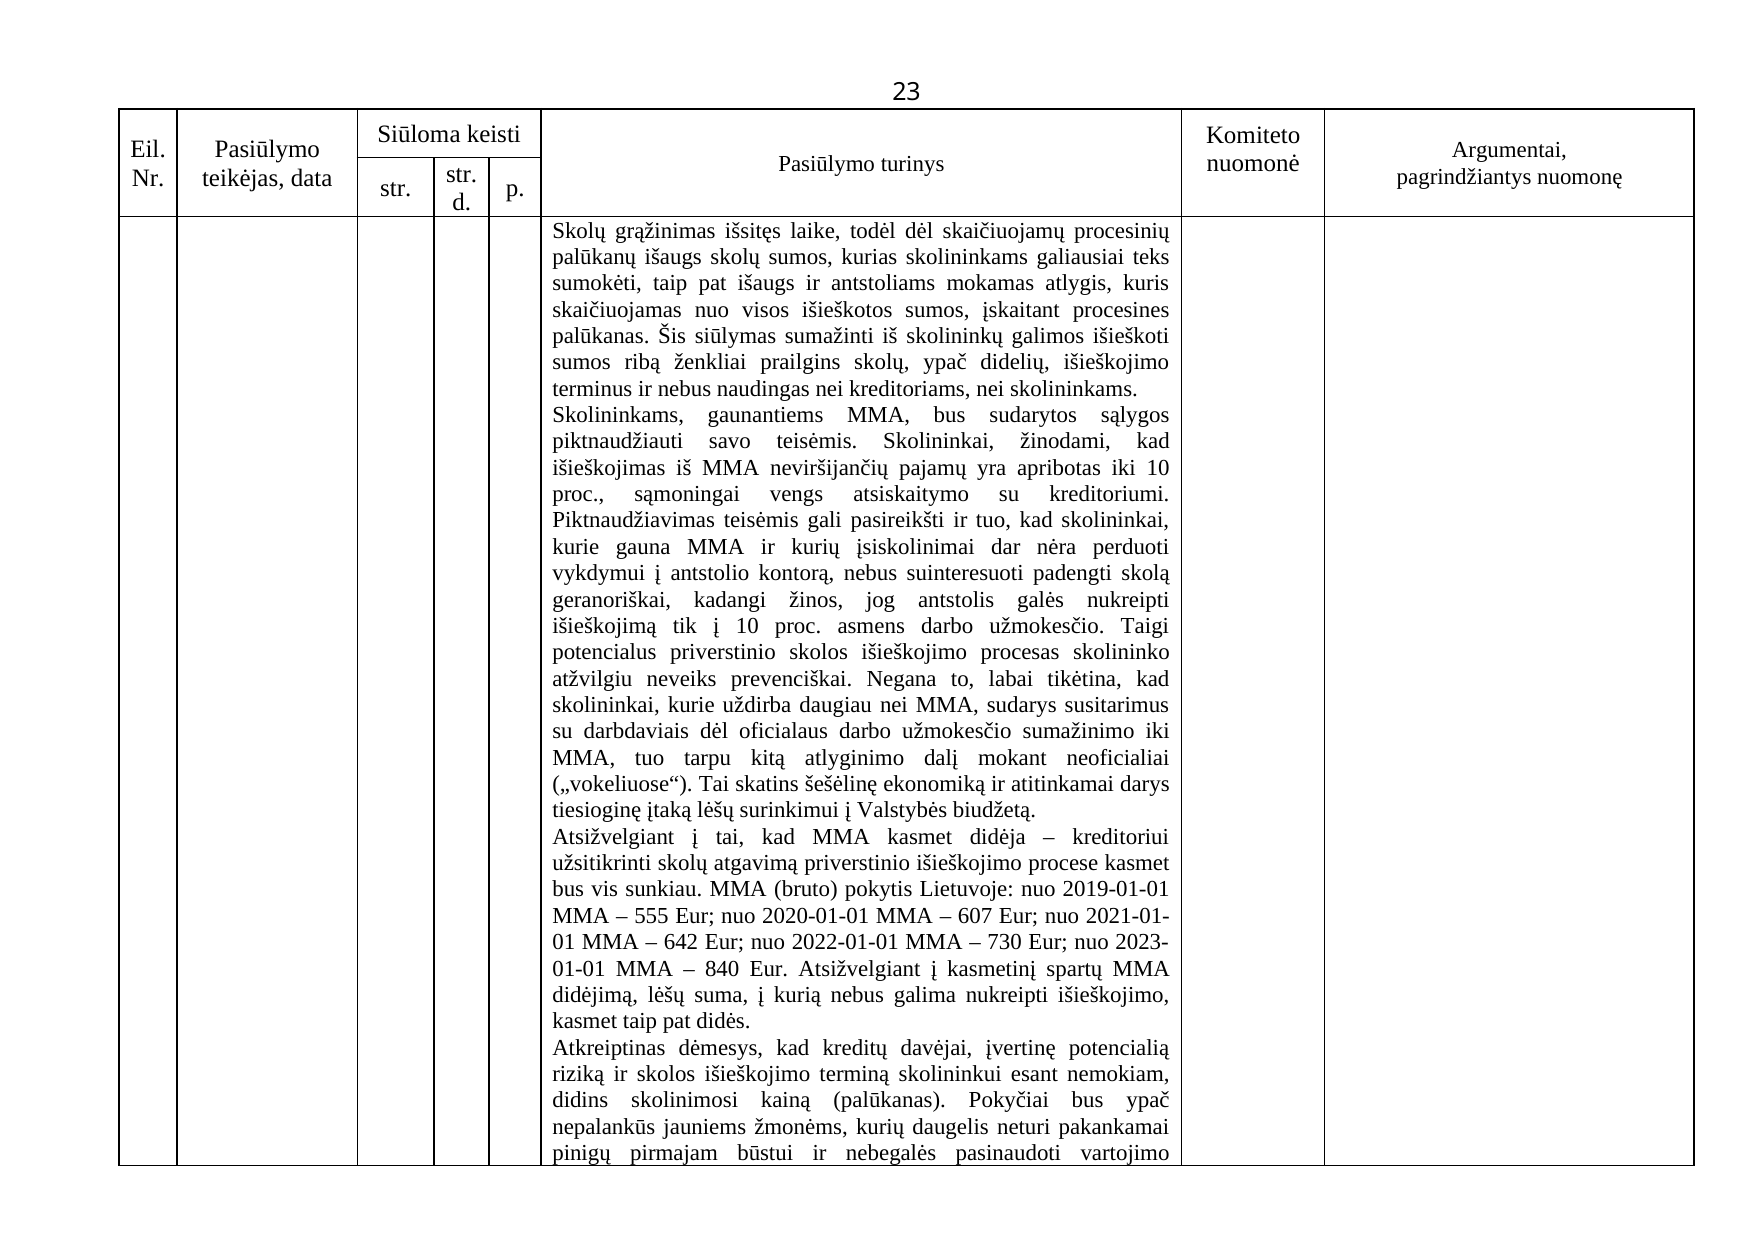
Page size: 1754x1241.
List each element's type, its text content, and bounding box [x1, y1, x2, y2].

table_cell [1182, 217, 1324, 1165]
table_cell [490, 217, 540, 1165]
table_cell [358, 217, 433, 1165]
table_header Siūloma keisti [358, 110, 540, 157]
table_header Eil. Nr. [120, 110, 176, 216]
table_cell Skolų grąžinimas išsitęs laike, todėl dėl skaičiuojamų procesinių palūkanų išaugs skolų sumos, kurias skolininkams galiausiai teks sumokėti, taip pat išaugs ir antstoliams mokamas atlygis, kuris skaičiuojamas nuo visos išieškotos sumos, įskaitant procesines palūkanas. Šis siūlymas sumažinti iš skolininkų galimos išieškoti sumos ribą ženkliai prailgins skolų, ypač didelių, išieškojimo terminus ir nebus naudingas nei kreditoriams, nei skolininkams. Skolininkams, gaunantiems MMA, bus sudarytos sąlygos piktnaudžiauti savo teisėmis. Skolininkai, žinodami, kad išieškojimas iš MMA neviršijančių pajamų yra apribotas iki 10 proc., sąmoningai vengs atsiskaitymo su kreditoriumi. Piktnaudžiavimas teisėmis gali pasireikšti ir tuo, kad skolininkai, kurie gauna MMA ir kurių įsiskolinimai dar nėra perduoti vykdymui į antstolio kontorą, nebus suinteresuoti padengti skolą geranoriškai, kadangi žinos, jog antstolis galės nukreipti išieškojimą tik į 10 proc. asmens darbo užmokesčio. Taigi potencialus priverstinio skolos išieškojimo procesas skolininko atžvilgiu neveiks prevenciškai. Negana to, labai tikėtina, kad skolininkai, kurie uždirba daugiau nei MMA, sudarys susitarimus su darbdaviais dėl oficialaus darbo užmokesčio sumažinimo iki MMA, tuo tarpu kitą atlyginimo dalį mokant neoficialiai („vokeliuose“). Tai skatins šešėlinę ekonomiką ir atitinkamai darys tiesioginę įtaką lėšų surinkimui į Valstybės biudžetą. Atsižvelgiant į tai, kad MMA kasmet didėja – kreditoriui užsitikrinti skolų atgavimą priverstinio išieškojimo procese kasmet bus vis sunkiau. MMA (bruto) pokytis Lietuvoje: nuo 2019-01-01 MMA – 555 Eur; nuo 2020-01-01 MMA – 607 Eur; nuo 2021-01-01 MMA – 642 Eur; nuo 2022-01-01 MMA – 730 Eur; nuo 2023-01-01 MMA – 840 Eur. Atsižvelgiant į kasmetinį spartų MMA didėjimą, lėšų suma, į kurią nebus galima nukreipti išieškojimo, kasmet taip pat didės. Atkreiptinas dėmesys, kad kreditų davėjai, įvertinę potencialią riziką ir skolos išieškojimo terminą skolininkui esant nemokiam, didins skolinimosi kainą (palūkanas). Pokyčiai bus ypač nepalankūs jauniems žmonėms, kurių daugelis neturi pakankamai pinigų pirmajam būstui ir nebegalės pasinaudoti vartojimo [542, 217, 1181, 1165]
table_header Komiteto nuomonė [1182, 110, 1324, 216]
table_cell p. [490, 158, 540, 216]
table_cell [435, 217, 488, 1165]
table_cell str. [358, 158, 433, 216]
table_cell [178, 217, 357, 1165]
table_header Pasiūlymo turinys [542, 110, 1181, 216]
table_header Pasiūlymo teikėjas, data [178, 110, 357, 216]
table_cell str. d. [435, 158, 488, 216]
table_cell [120, 217, 176, 1165]
table_header Argumentai, pagrindžiantys nuomonę [1325, 110, 1693, 216]
table_cell [1325, 217, 1693, 1165]
